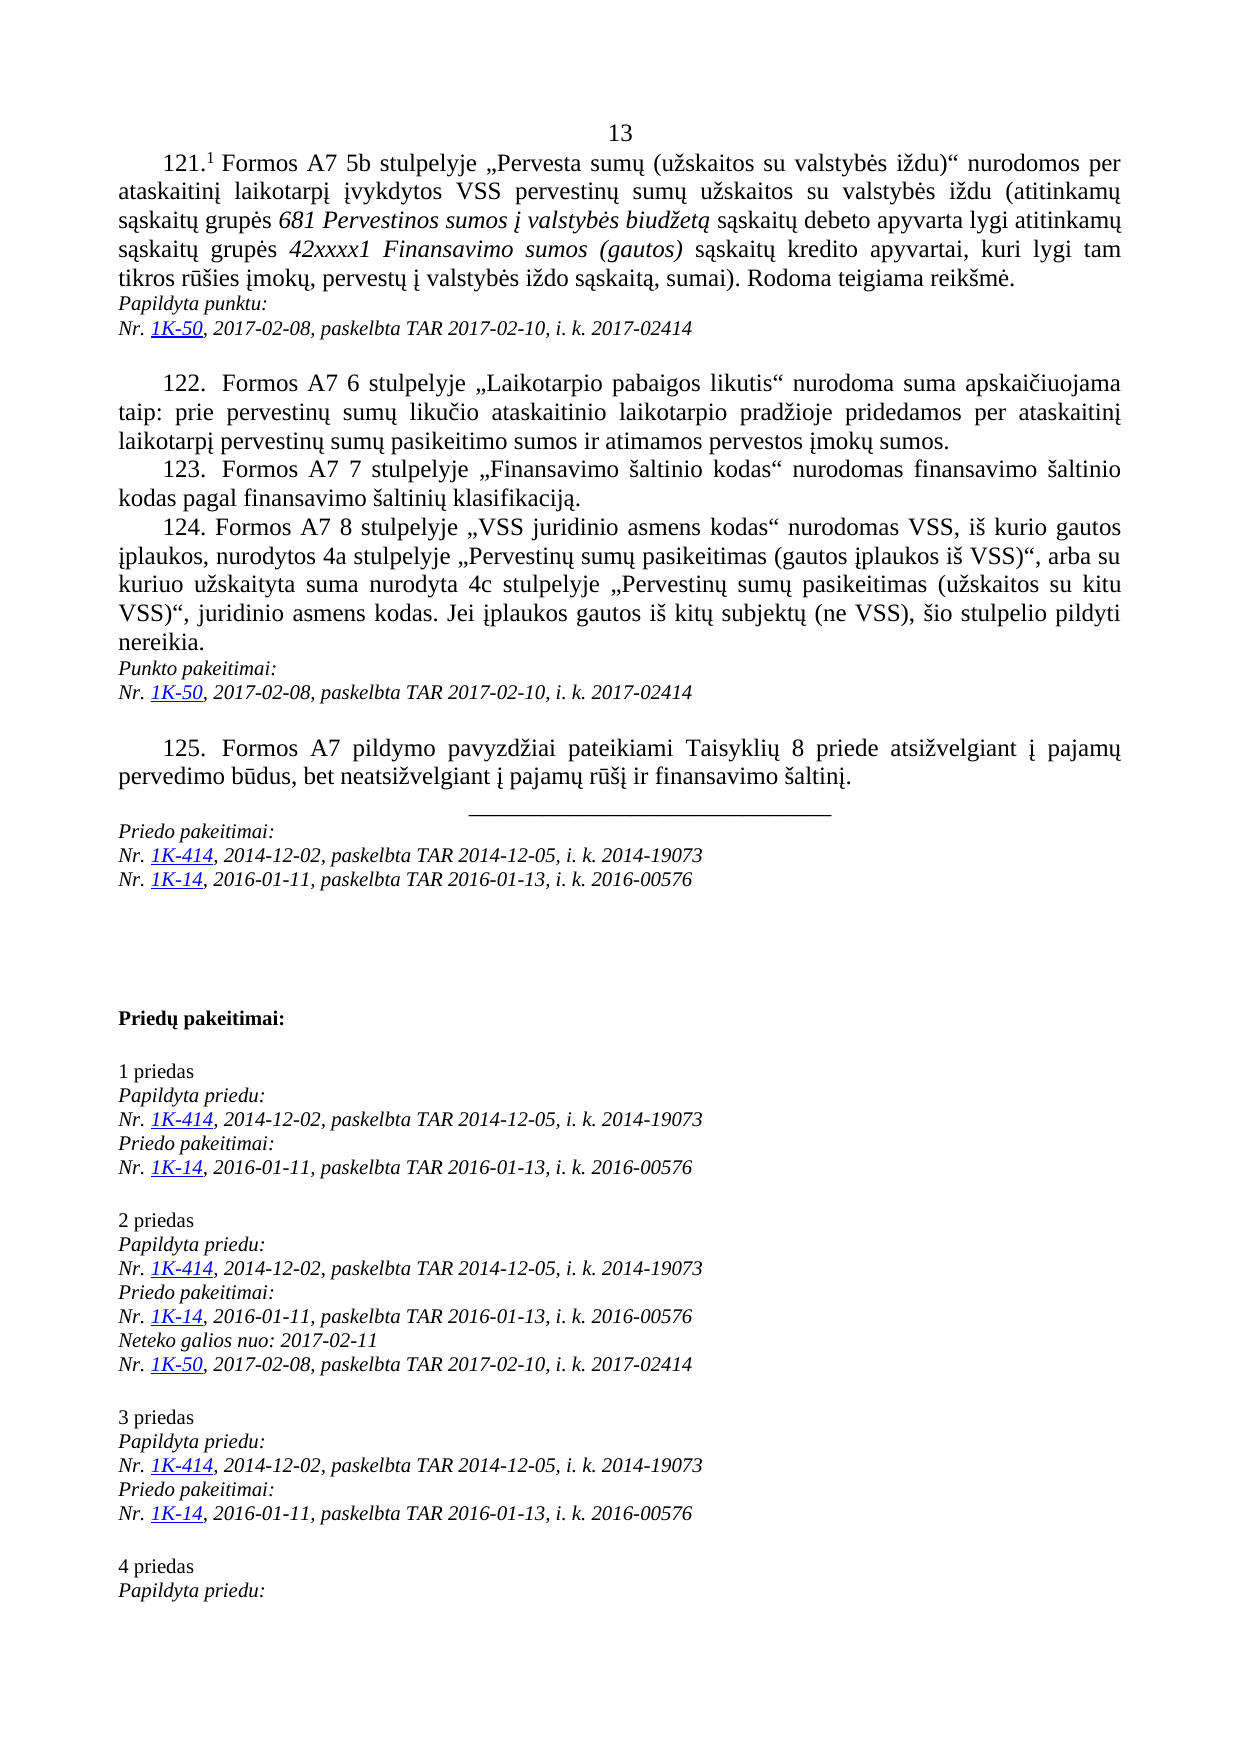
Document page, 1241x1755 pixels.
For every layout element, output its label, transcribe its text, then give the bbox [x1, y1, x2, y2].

text Nr. 1K-14, 2016-01-11, paskelbta TAR 2016-01-13, i. k. 2016-00576 [118, 1501, 1122, 1525]
text Papildyta punktu: [118, 291, 1122, 315]
text Nr. 1K-14, 2016-01-11, paskelbta TAR 2016-01-13, i. k. 2016-00576 [118, 1304, 1122, 1328]
text Priedo pakeitimai: [118, 1131, 1122, 1155]
text Neteko galios nuo: 2017-02-11 [118, 1328, 1122, 1352]
text 123. Formos A7 7 stulpelyje „Finansavimo šaltinio kodas“ nurodomas finansavimo šaltinio kodas pagal finansavimo šaltinių klasifikaciją. [118, 454, 1122, 512]
text Papildyta priedu: [118, 1578, 1122, 1602]
text Nr. 1K-14, 2016-01-11, paskelbta TAR 2016-01-13, i. k. 2016-00576 [118, 867, 1122, 891]
text Nr. 1K-14, 2016-01-11, paskelbta TAR 2016-01-13, i. k. 2016-00576 [118, 1155, 1122, 1179]
text Nr. 1K-414, 2014-12-02, paskelbta TAR 2014-12-05, i. k. 2014-19073 [118, 1256, 1122, 1280]
text Papildyta priedu: [118, 1083, 1122, 1107]
text 125. Formos A7 pildymo pavyzdžiai pateikiami Taisyklių 8 priede atsižvelgiant į pajamų pervedimo būdus, bet neatsižvelgiant į pajamų rūšį ir finansavimo šaltinį. [118, 733, 1122, 790]
text 2 priedas [118, 1208, 1122, 1232]
text Nr. 1K-414, 2014-12-02, paskelbta TAR 2014-12-05, i. k. 2014-19073 [118, 843, 1122, 867]
text 1 priedas [118, 1059, 1122, 1083]
text Priedo pakeitimai: [118, 1280, 1122, 1304]
text 4 priedas [118, 1554, 1122, 1578]
text 124. Formos A7 8 stulpelyje „VSS juridinio asmens kodas“ nurodomas VSS, iš kurio gautos įplaukos, nurodytos 4a stulpelyje „Pervestinų sumų pasikeitimas (gautos įplaukos iš VSS)“, arba su kuriuo užskaityta suma nurodyta 4c stulpelyje „Pervestinų sumų pasikeitimas (užskaitos su kitu VSS)“, juridinio asmens kodas. Jei įplaukos gautos iš kitų subjektų (ne VSS), šio stulpelio pildyti nereikia. [118, 512, 1122, 656]
text 122. Formos A7 6 stulpelyje „Laikotarpio pabaigos likutis“ nurodoma suma apskaičiuojama taip: prie pervestinų sumų likučio ataskaitinio laikotarpio pradžioje pridedamos per ataskaitinį laikotarpį pervestinų sumų pasikeitimo sumos ir atimamos pervestos įmokų sumos. [118, 368, 1122, 454]
text Priedų pakeitimai: [118, 1006, 1122, 1030]
text Papildyta priedu: [118, 1232, 1122, 1256]
text _____________________________ [118, 790, 1122, 819]
text Nr. 1K-50, 2017-02-08, paskelbta TAR 2017-02-10, i. k. 2017-02414 [118, 680, 1122, 704]
text 3 priedas [118, 1405, 1122, 1429]
text Nr. 1K-50, 2017-02-08, paskelbta TAR 2017-02-10, i. k. 2017-02414 [118, 1352, 1122, 1376]
text Nr. 1K-414, 2014-12-02, paskelbta TAR 2014-12-05, i. k. 2014-19073 [118, 1453, 1122, 1477]
text Nr. 1K-50, 2017-02-08, paskelbta TAR 2017-02-10, i. k. 2017-02414 [118, 315, 1122, 339]
text Punkto pakeitimai: [118, 656, 1122, 680]
text 121.1 Formos A7 5b stulpelyje „Pervesta sumų (užskaitos su valstybės iždu)“ nurodomos per ataskaitinį laikotarpį įvykdytos VSS pervestinų sumų užskaitos su valstybės iždu (atitinkamų sąskaitų grupės 681 Pervestinos sumos į valstybės biudžetą sąskaitų debeto apyvarta lygi atitinkamų sąskaitų grupės 42xxxx1 Finansavimo sumos (gautos) sąskaitų kredito apyvartai, kuri lygi tam tikros rūšies įmokų, pervestų į valstybės iždo sąskaitą, sumai). Rodoma teigiama reikšmė. [118, 148, 1122, 291]
text Papildyta priedu: [118, 1429, 1122, 1453]
text Priedo pakeitimai: [118, 819, 1122, 843]
text Nr. 1K-414, 2014-12-02, paskelbta TAR 2014-12-05, i. k. 2014-19073 [118, 1107, 1122, 1131]
text Priedo pakeitimai: [118, 1477, 1122, 1501]
